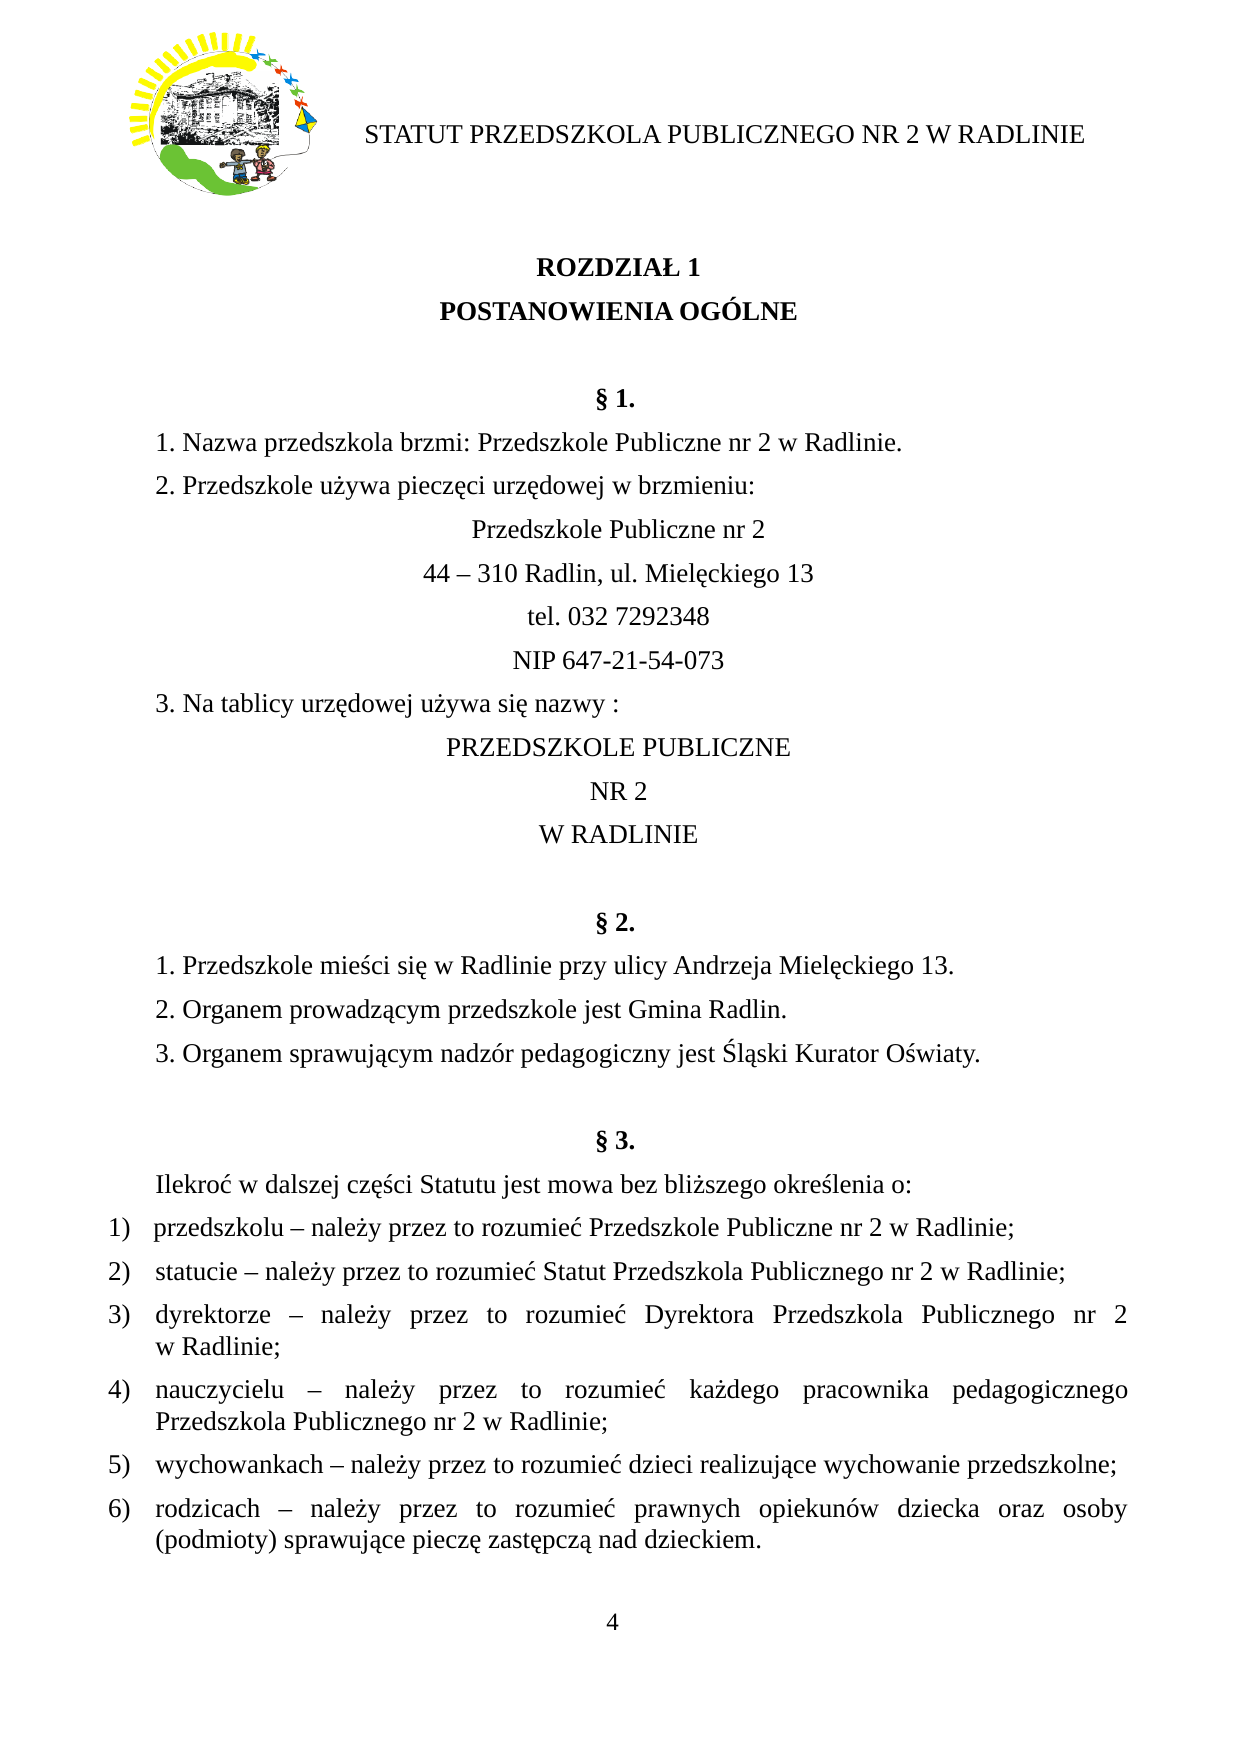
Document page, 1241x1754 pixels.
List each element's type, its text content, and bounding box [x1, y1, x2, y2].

list 3. Organem sprawującym nadzór pedagogiczny jest Śląski Kurator Oświaty. [108, 1037, 1129, 1068]
text § 1. [108, 382, 1129, 413]
text W RADLINIE [108, 818, 1129, 850]
list 1) przedszkolu – należy przez to rozumieć Przedszkole Publiczne nr 2 w Radlinie; [108, 1211, 1129, 1242]
text Przedszkole Publiczne nr 2 [108, 513, 1129, 544]
text 3) dyrektorze – należy przez to rozumieć Dyrektora Przedszkola Publicznego nr 2 w Radlinie; [108, 1299, 1129, 1361]
list § 3. [108, 1124, 1129, 1155]
text tel. 032 7292348 [108, 600, 1129, 631]
text 5) wychowankach – należy przez to rozumieć dzieci realizujące wychowanie przedszkolne; [108, 1448, 1129, 1479]
text POSTANOWIENIA OGÓLNE [108, 295, 1129, 326]
list Ilekroć w dalszej części Statutu jest mowa bez bliższego określenia o: [108, 1168, 1129, 1199]
text 6) rodzicach – należy przez to rozumieć prawnych opiekunów dziecka oraz osoby (podmioty) sprawujące pieczę zastępczą nad dzieckiem. [108, 1492, 1129, 1554]
list 2. Organem prowadzącym przedszkole jest Gmina Radlin. [108, 993, 1129, 1024]
text 2. Przedszkole używa pieczęci urzędowej w brzmieniu: [108, 469, 1129, 501]
list § 2. [108, 906, 1129, 937]
list 1. Przedszkole mieści się w Radlinie przy ulicy Andrzeja Mielęckiego 13. [108, 949, 1129, 981]
text NIP 647-21-54-073 [108, 644, 1129, 675]
text 4) nauczycielu – należy przez to rozumieć każdego pracownika pedagogicznego Przedszkola Publicznego nr 2 w Radlinie; [108, 1373, 1129, 1436]
text ROZDZIAŁ 1 [108, 251, 1129, 282]
text NR 2 [108, 775, 1129, 806]
text 1. Nazwa przedszkola brzmi: Przedszkole Publiczne nr 2 w Radlinie. [108, 426, 1129, 457]
text 2) statucie – należy przez to rozumieć Statut Przedszkola Publicznego nr 2 w Radlinie; [108, 1255, 1129, 1286]
text 3. Na tablicy urzędowej używa się nazwy : [108, 688, 1129, 719]
text PRZEDSZKOLE PUBLICZNE [108, 731, 1129, 762]
text 44 – 310 Radlin, ul. Mielęckiego 13 [108, 557, 1129, 588]
